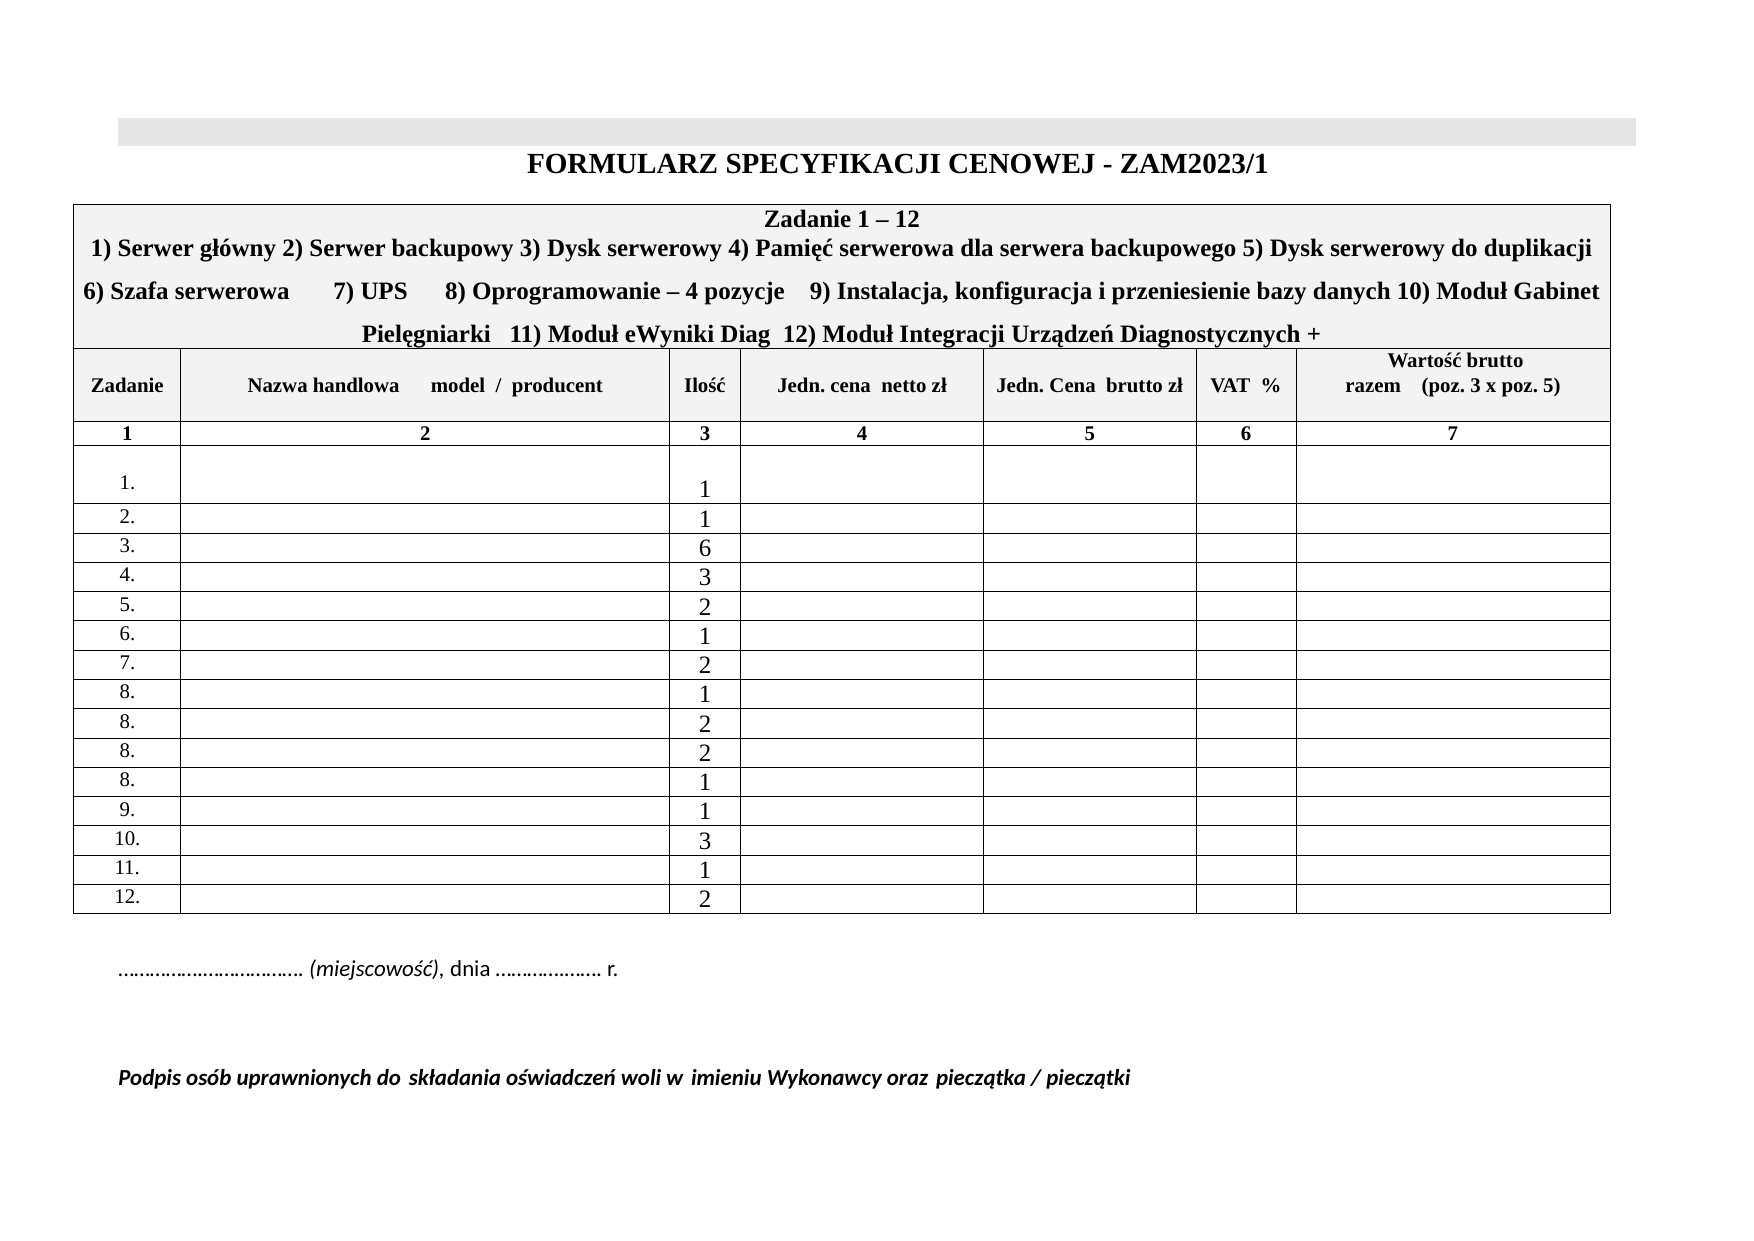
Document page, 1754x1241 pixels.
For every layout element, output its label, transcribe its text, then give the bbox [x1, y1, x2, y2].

text …………….………………. (miejscowość), dnia ………….……. r. [118, 954, 1636, 982]
table_cell [741, 826, 983, 854]
table_cell [741, 768, 983, 796]
table_cell 5 [984, 422, 1196, 445]
table_cell [741, 885, 983, 913]
table_cell 2 [670, 592, 740, 620]
text FORMULARZ SPECYFIKACJI CENOWEJ - ZAM2023/1 [160, 146, 1636, 180]
table_cell [741, 446, 983, 503]
table_cell [741, 534, 983, 562]
table_cell [741, 680, 983, 708]
table_cell 3. [74, 534, 180, 562]
table_cell [984, 885, 1196, 913]
table_cell [984, 680, 1196, 708]
table_cell [181, 651, 669, 679]
table_cell VAT % [1197, 349, 1296, 421]
table_cell [1197, 739, 1296, 767]
table_cell [1297, 680, 1610, 708]
table_cell 1 [670, 768, 740, 796]
table_cell [984, 739, 1196, 767]
table_cell 1 [74, 422, 180, 445]
table_cell 3 [670, 563, 740, 591]
table_cell [984, 534, 1196, 562]
table_cell [984, 446, 1196, 503]
table_cell 2 [181, 422, 669, 445]
table_cell 9. [74, 797, 180, 825]
table_cell [984, 856, 1196, 884]
table_cell 6. [74, 621, 180, 649]
table_cell [741, 856, 983, 884]
table_cell [1297, 739, 1610, 767]
table_cell 10. [74, 826, 180, 854]
table_cell Ilość [670, 349, 740, 421]
table_cell [1197, 885, 1296, 913]
table_cell [1297, 534, 1610, 562]
table_cell [984, 621, 1196, 649]
table_cell [1297, 563, 1610, 591]
text Podpis osób uprawnionych do składania oświadczeń woli w imieniu Wykonawcy oraz pieczątka / pieczątki [118, 1063, 1636, 1091]
table_cell [181, 739, 669, 767]
table_cell Jedn. cena netto zł [741, 349, 983, 421]
table_cell [741, 797, 983, 825]
table_cell [984, 826, 1196, 854]
table_cell 1 [670, 856, 740, 884]
table_cell 8. [74, 680, 180, 708]
table_cell [1297, 446, 1610, 503]
table_cell [1297, 768, 1610, 796]
table_cell [181, 563, 669, 591]
table_cell [984, 651, 1196, 679]
table_cell [181, 826, 669, 854]
table_cell [1197, 446, 1296, 503]
table_cell [984, 563, 1196, 591]
table_cell 8. [74, 709, 180, 737]
table_cell 2 [670, 885, 740, 913]
table_cell [1197, 709, 1296, 737]
table_cell 3 [670, 422, 740, 445]
table_cell [741, 563, 983, 591]
table_cell 4 [741, 422, 983, 445]
table_cell [181, 797, 669, 825]
table_cell [1197, 856, 1296, 884]
table_cell 7. [74, 651, 180, 679]
table_cell [181, 446, 669, 503]
table_cell [181, 680, 669, 708]
table_cell [741, 592, 983, 620]
table_cell 1 [670, 797, 740, 825]
table_cell [1197, 826, 1296, 854]
table_cell 2. [74, 504, 180, 532]
table_cell 3 [670, 826, 740, 854]
table_cell [1297, 826, 1610, 854]
table_cell 11. [74, 856, 180, 884]
table_cell [181, 534, 669, 562]
table_cell [181, 885, 669, 913]
table_cell [741, 504, 983, 532]
table_cell 1 [670, 680, 740, 708]
table_cell [741, 651, 983, 679]
table_cell [984, 768, 1196, 796]
table_cell [1297, 651, 1610, 679]
table_cell [741, 739, 983, 767]
table_cell 1 [670, 621, 740, 649]
table_cell [984, 797, 1196, 825]
table_cell [181, 856, 669, 884]
table_cell [1297, 504, 1610, 532]
table_cell 8. [74, 768, 180, 796]
table_cell Zadanie [74, 349, 180, 421]
table_cell 6 [670, 534, 740, 562]
table_cell [1297, 856, 1610, 884]
table_cell 4. [74, 563, 180, 591]
table_cell 8. [74, 739, 180, 767]
table_cell [181, 768, 669, 796]
table_cell [984, 592, 1196, 620]
table_cell [181, 592, 669, 620]
table_cell [1197, 504, 1296, 532]
table_cell [1197, 592, 1296, 620]
table_cell 12. [74, 885, 180, 913]
table_cell [741, 709, 983, 737]
table_cell [984, 709, 1196, 737]
table_cell [181, 621, 669, 649]
table_cell [741, 621, 983, 649]
table_cell Wartość brutto razem (poz. 3 x poz. 5) [1297, 349, 1610, 421]
table_cell 2 [670, 739, 740, 767]
table_cell 7 [1297, 422, 1610, 445]
table_cell [1197, 563, 1296, 591]
table_cell Jedn. Cena brutto zł [984, 349, 1196, 421]
table_cell [1297, 797, 1610, 825]
table_header Zadanie 1 – 12 1) Serwer główny 2) Serwer backupowy 3) Dysk serwerowy 4) Pamięć serwerowa dla serwera backupowego 5) Dysk serwerowy do duplikacji 6) Szafa serwerowa 7) UPS 8) Oprogramowanie – 4 pozycje 9) Instalacja, konfiguracja i przeniesienie bazy danych 10) Moduł Gabinet Pielęgniarki 11) Moduł eWyniki Diag 12) Moduł Integracji Urządzeń Diagnostycznych + [74, 205, 1610, 348]
table_cell 5. [74, 592, 180, 620]
table_cell [1297, 621, 1610, 649]
table_cell [1197, 621, 1296, 649]
table_cell 2 [670, 709, 740, 737]
table_cell [1197, 768, 1296, 796]
table_cell 1. [74, 446, 180, 503]
table_cell Nazwa handlowa model / producent [181, 349, 669, 421]
table_cell [181, 504, 669, 532]
table_cell [1197, 651, 1296, 679]
table_cell [1297, 885, 1610, 913]
table_cell [984, 504, 1196, 532]
table_cell [1197, 680, 1296, 708]
table_cell [1297, 709, 1610, 737]
table_cell [181, 709, 669, 737]
table_cell 6 [1197, 422, 1296, 445]
table_cell 2 [670, 651, 740, 679]
table_cell 1 [670, 504, 740, 532]
table_cell [1297, 592, 1610, 620]
table_cell [1197, 534, 1296, 562]
table_cell [1197, 797, 1296, 825]
table_cell 1 [670, 446, 740, 503]
